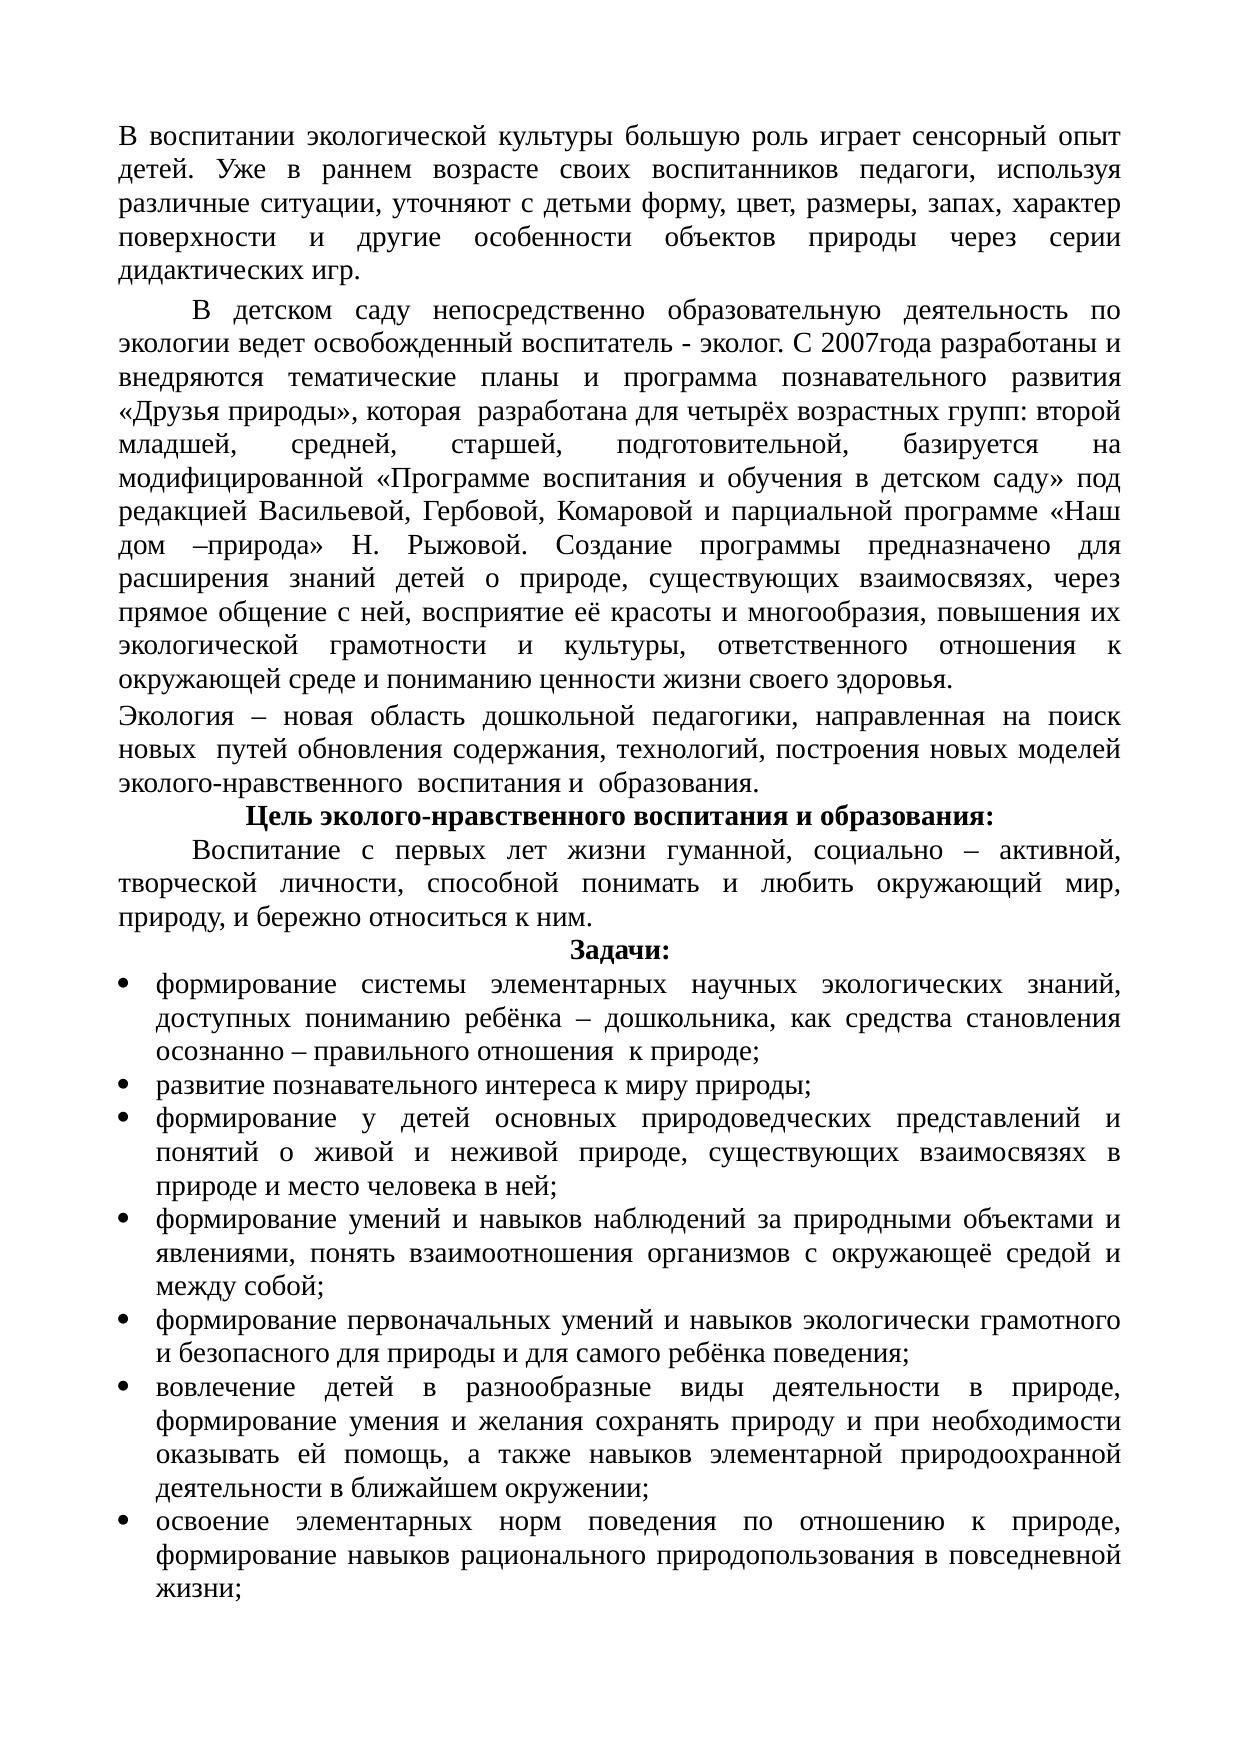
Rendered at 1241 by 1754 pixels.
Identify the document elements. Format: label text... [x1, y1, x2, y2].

list освоение элементарных норм поведения по отношению к природе, формирование навыков рационального природопользования в повседневной жизни; [118, 1503, 1122, 1604]
list формирование у детей основных природоведческих представлений и понятий о живой и неживой природе, существующих взаимосвязях в природе и место человека в ней; [118, 1100, 1122, 1201]
text Воспитание с первых лет жизни гуманной, социально – активной, творческой личности, способной понимать и любить окружающий мир, природу, и бережно относиться к ним. [118, 832, 1122, 932]
list развитие познавательного интереса к миру природы; [118, 1067, 1122, 1100]
text Задачи: [118, 932, 1122, 966]
text Цель эколого-нравственного воспитания и образования: [118, 798, 1122, 832]
text Экология – новая область дошкольной педагогики, направленная на поиск новых путей обновления содержания, технологий, построения новых моделей эколого-нравственного воспитания и образования. [118, 698, 1122, 798]
list формирование первоначальных умений и навыков экологически грамотного и безопасного для природы и для самого ребёнка поведения; [118, 1302, 1122, 1369]
list вовлечение детей в разнообразные виды деятельности в природе, формирование умения и желания сохранять природу и при необходимости оказывать ей помощь, а также навыков элементарной природоохранной деятельности в ближайшем окружении; [118, 1369, 1122, 1503]
list формирование системы элементарных научных экологических знаний, доступных пониманию ребёнка – дошкольника, как средства становления осознанно – правильного отношения к природе; [118, 966, 1122, 1067]
text В воспитании экологической культуры большую роль играет сенсорный опыт детей. Уже в раннем возрасте своих воспитанников педагоги, используя различные ситуации, уточняют с детьми форму, цвет, размеры, запах, характер поверхности и другие особенности объектов природы через серии дидактических игр. [118, 118, 1122, 286]
text В детском саду непосредственно образовательную деятельность по экологии ведет освобожденный воспитатель - эколог. С 2007года разработаны и внедряются тематические планы и программа познавательного развития «Друзья природы», которая разработана для четырёх возрастных групп: второй младшей, средней, старшей, подготовительной, базируется на модифицированной «Программе воспитания и обучения в детском саду» под редакцией Васильевой, Гербовой, Комаровой и парциальной программе «Наш дом –природа» Н. Рыжовой. Создание программы предназначено для расширения знаний детей о природе, существующих взаимосвязях, через прямое общение с ней, восприятие её красоты и многообразия, повышения их экологической грамотности и культуры, ответственного отношения к окружающей среде и пониманию ценности жизни своего здоровья. [118, 292, 1122, 694]
list формирование умений и навыков наблюдений за природными объектами и явлениями, понять взаимоотношения организмов с окружающеё средой и между собой; [118, 1201, 1122, 1302]
